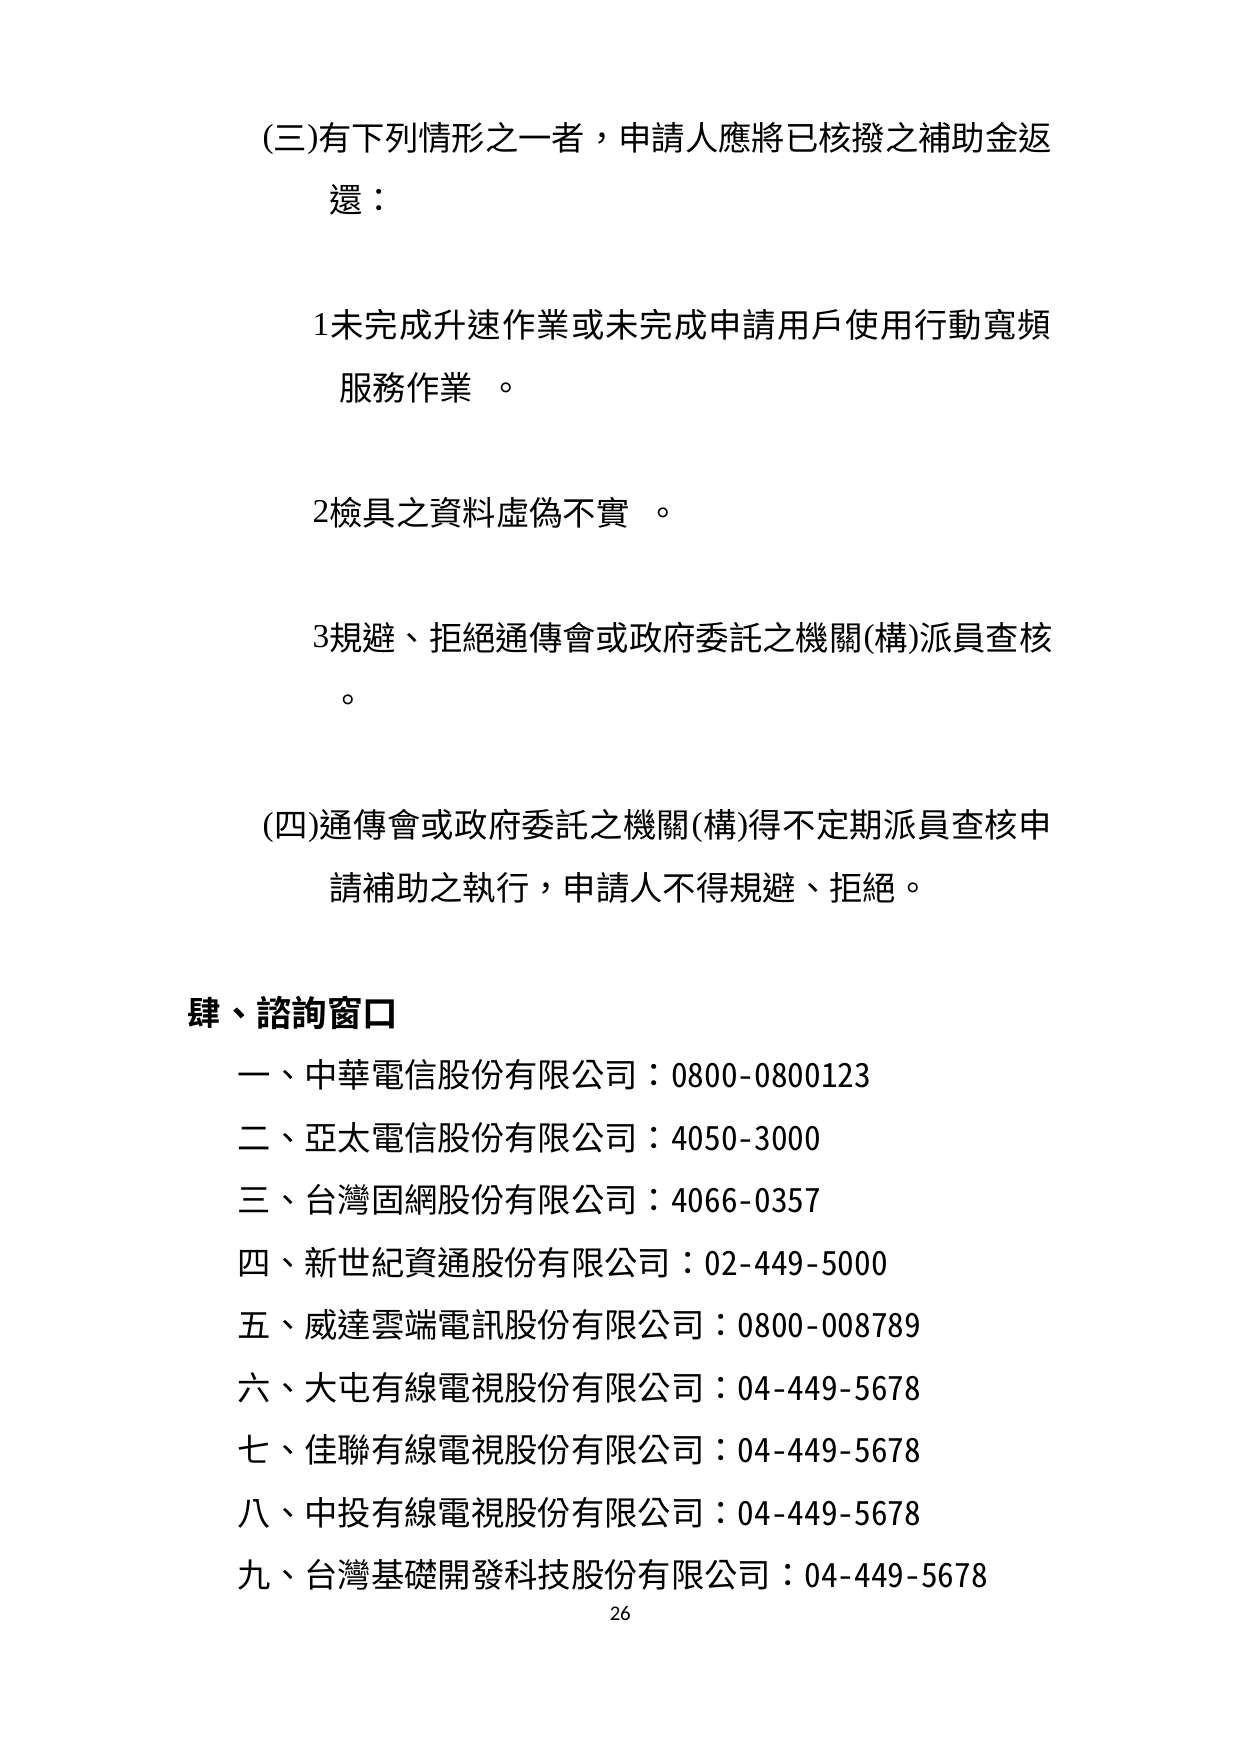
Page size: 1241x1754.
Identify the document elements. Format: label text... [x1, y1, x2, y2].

text 八、中投有線電視股份有限公司：04-449-5678 [237, 1469, 1053, 1532]
text 四、新世紀資通股份有限公司：02-449-5000 [237, 1219, 1053, 1282]
text 五、威達雲端電訊股份有限公司：0800-008789 [237, 1282, 1053, 1344]
text 3規避、拒絕通傳會或政府委託之機關(構)派員查核 。 [312, 594, 1053, 719]
text 肆、諮詢窗口 [187, 969, 1053, 1032]
text (四)通傳會或政府委託之機關(構)得不定期派員查核申請補助之執行，申請人不得規避、拒絕。 [262, 782, 1053, 907]
text 一、中華電信股份有限公司：0800-0800123 [237, 1032, 1053, 1094]
text 六、大屯有線電視股份有限公司：04-449-5678 [237, 1344, 1053, 1407]
text 二、亞太電信股份有限公司：4050-3000 [237, 1094, 1053, 1157]
text 七、佳聯有線電視股份有限公司：04-449-5678 [237, 1407, 1053, 1469]
text 三、台灣固網股份有限公司：4066-0357 [237, 1157, 1053, 1219]
text 1未完成升速作業或未完成申請用戶使用行動寬頻服務作業 。 [312, 282, 1053, 407]
text 九、台灣基礎開發科技股份有限公司：04-449-5678 [237, 1532, 1053, 1594]
text 2檢具之資料虛偽不實 。 [312, 469, 1053, 532]
text (三)有下列情形之一者，申請人應將已核撥之補助金返還： [262, 94, 1053, 219]
